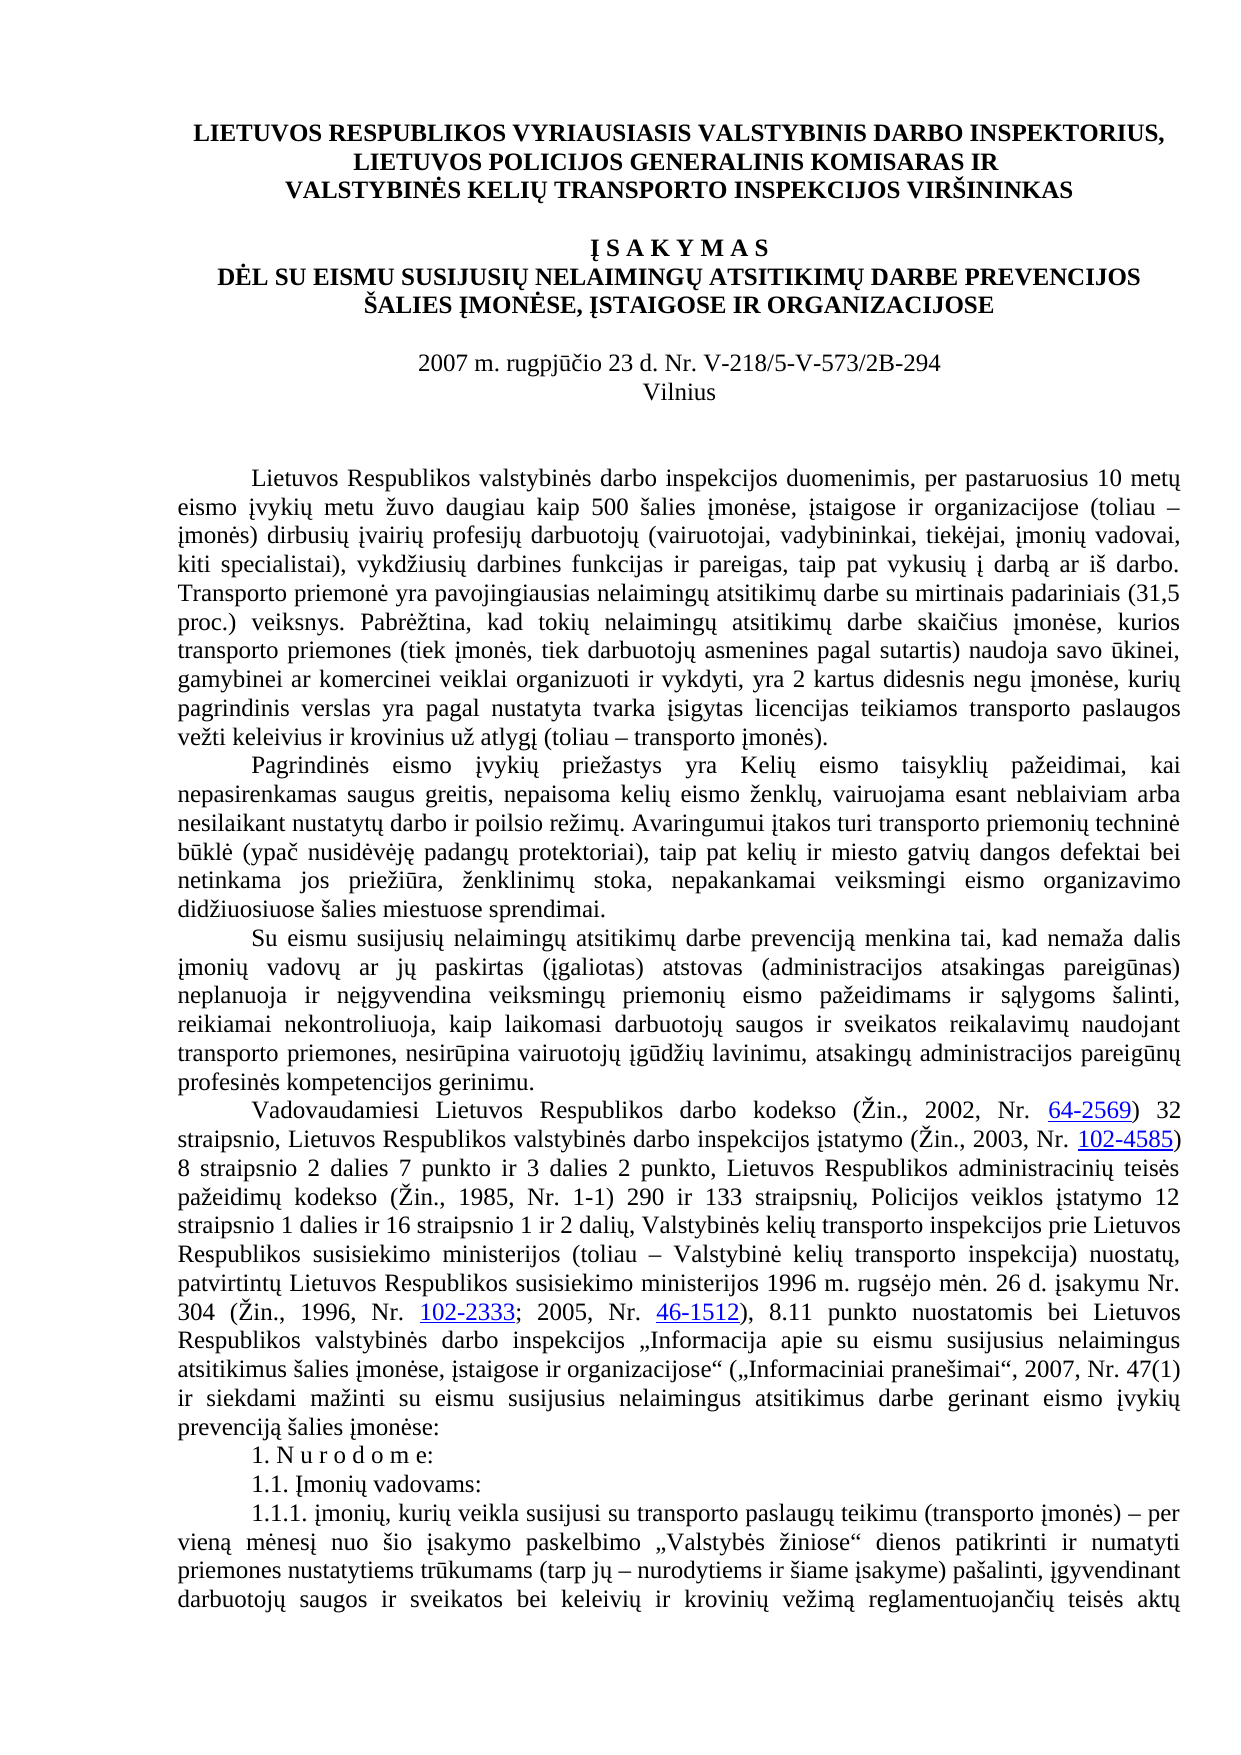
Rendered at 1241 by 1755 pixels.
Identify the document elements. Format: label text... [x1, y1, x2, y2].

text 1.1.1. įmonių, kurių veikla susijusi su transporto paslaugų teikimu (transporto įmonės) – per vieną mėnesį nuo šio įsakymo paskelbimo „Valstybės žiniose“ dienos patikrinti ir numatyti priemones nustatytiems trūkumams (tarp jų – nurodytiems ir šiame įsakyme) pašalinti, įgyvendinant darbuotojų saugos ir sveikatos bei keleivių ir krovinių vežimą reglamentuojančių teisės aktų [177, 1498, 1181, 1613]
text 2007 m. rugpjūčio 23 d. Nr. V-218/5-V-573/2B-294 [177, 348, 1181, 377]
text Lietuvos Respublikos valstybinės darbo inspekcijos duomenimis, per pastaruosius 10 metų eismo įvykių metu žuvo daugiau kaip 500 šalies įmonėse, įstaigose ir organizacijose (toliau – įmonės) dirbusių įvairių profesijų darbuotojų (vairuotojai, vadybininkai, tiekėjai, įmonių vadovai, kiti specialistai), vykdžiusių darbines funkcijas ir pareigas, taip pat vykusių į darbą ar iš darbo. Transporto priemonė yra pavojingiausias nelaimingų atsitikimų darbe su mirtinais padariniais (31,5 proc.) veiksnys. Pabrėžtina, kad tokių nelaimingų atsitikimų darbe skaičius įmonėse, kurios transporto priemones (tiek įmonės, tiek darbuotojų asmenines pagal sutartis) naudoja savo ūkinei, gamybinei ar komercinei veiklai organizuoti ir vykdyti, yra 2 kartus didesnis negu įmonėse, kurių pagrindinis verslas yra pagal nustatyta tvarka įsigytas licencijas teikiamos transporto paslaugos vežti keleivius ir krovinius už atlygį (toliau – transporto įmonės). [177, 463, 1181, 751]
text Į S A K Y M A S [177, 233, 1181, 262]
text LIETUVOS RESPUBLIKOS VYRIAUSIASIS VALSTYBINIS DARBO INSPEKTORIUS, [177, 118, 1181, 147]
text Pagrindinės eismo įvykių priežastys yra Kelių eismo taisyklių pažeidimai, kai nepasirenkamas saugus greitis, nepaisoma kelių eismo ženklų, vairuojama esant neblaiviam arba nesilaikant nustatytų darbo ir poilsio režimų. Avaringumui įtakos turi transporto priemonių techninė būklė (ypač nusidėvėję padangų protektoriai), taip pat kelių ir miesto gatvių dangos defektai bei netinkama jos priežiūra, ženklinimų stoka, nepakankamai veiksmingi eismo organizavimo didžiuosiuose šalies miestuose sprendimai. [177, 751, 1181, 923]
text VALSTYBINĖS KELIŲ TRANSPORTO INSPEKCIJOS VIRŠININKAS [177, 176, 1181, 204]
text LIETUVOS POLICIJOS GENERALINIS KOMISARAS IR [177, 147, 1181, 176]
text DĖL SU EISMU SUSIJUSIŲ NELAIMINGŲ ATSITIKIMŲ DARBE PREVENCIJOS ŠALIES ĮMONĖSE, ĮSTAIGOSE IR ORGANIZACIJOSE [177, 262, 1181, 319]
text Vilnius [177, 377, 1181, 406]
text Vadovaudamiesi Lietuvos Respublikos darbo kodekso (Žin., 2002, Nr. 64-2569) 32 straipsnio, Lietuvos Respublikos valstybinės darbo inspekcijos įstatymo (Žin., 2003, Nr. 102-4585) 8 straipsnio 2 dalies 7 punkto ir 3 dalies 2 punkto, Lietuvos Respublikos administracinių teisės pažeidimų kodekso (Žin., 1985, Nr. 1-1) 290 ir 133 straipsnių, Policijos veiklos įstatymo 12 straipsnio 1 dalies ir 16 straipsnio 1 ir 2 dalių, Valstybinės kelių transporto inspekcijos prie Lietuvos Respublikos susisiekimo ministerijos (toliau – Valstybinė kelių transporto inspekcija) nuostatų, patvirtintų Lietuvos Respublikos susisiekimo ministerijos 1996 m. rugsėjo mėn. 26 d. įsakymu Nr. 304 (Žin., 1996, Nr. 102-2333; 2005, Nr. 46-1512), 8.11 punkto nuostatomis bei Lietuvos Respublikos valstybinės darbo inspekcijos „Informacija apie su eismu susijusius nelaimingus atsitikimus šalies įmonėse, įstaigose ir organizacijose“ („Informaciniai pranešimai“, 2007, Nr. 47(1) ir siekdami mažinti su eismu susijusius nelaimingus atsitikimus darbe gerinant eismo įvykių prevenciją šalies įmonėse: [177, 1096, 1181, 1441]
text Su eismu susijusių nelaimingų atsitikimų darbe prevenciją menkina tai, kad nemaža dalis įmonių vadovų ar jų paskirtas (įgaliotas) atstovas (administracijos atsakingas pareigūnas) neplanuoja ir neįgyvendina veiksmingų priemonių eismo pažeidimams ir sąlygoms šalinti, reikiamai nekontroliuoja, kaip laikomasi darbuotojų saugos ir sveikatos reikalavimų naudojant transporto priemones, nesirūpina vairuotojų įgūdžių lavinimu, atsakingų administracijos pareigūnų profesinės kompetencijos gerinimu. [177, 923, 1181, 1096]
text 1.1. Įmonių vadovams: [177, 1469, 1181, 1498]
text 1. Nurodome: [177, 1441, 1181, 1469]
